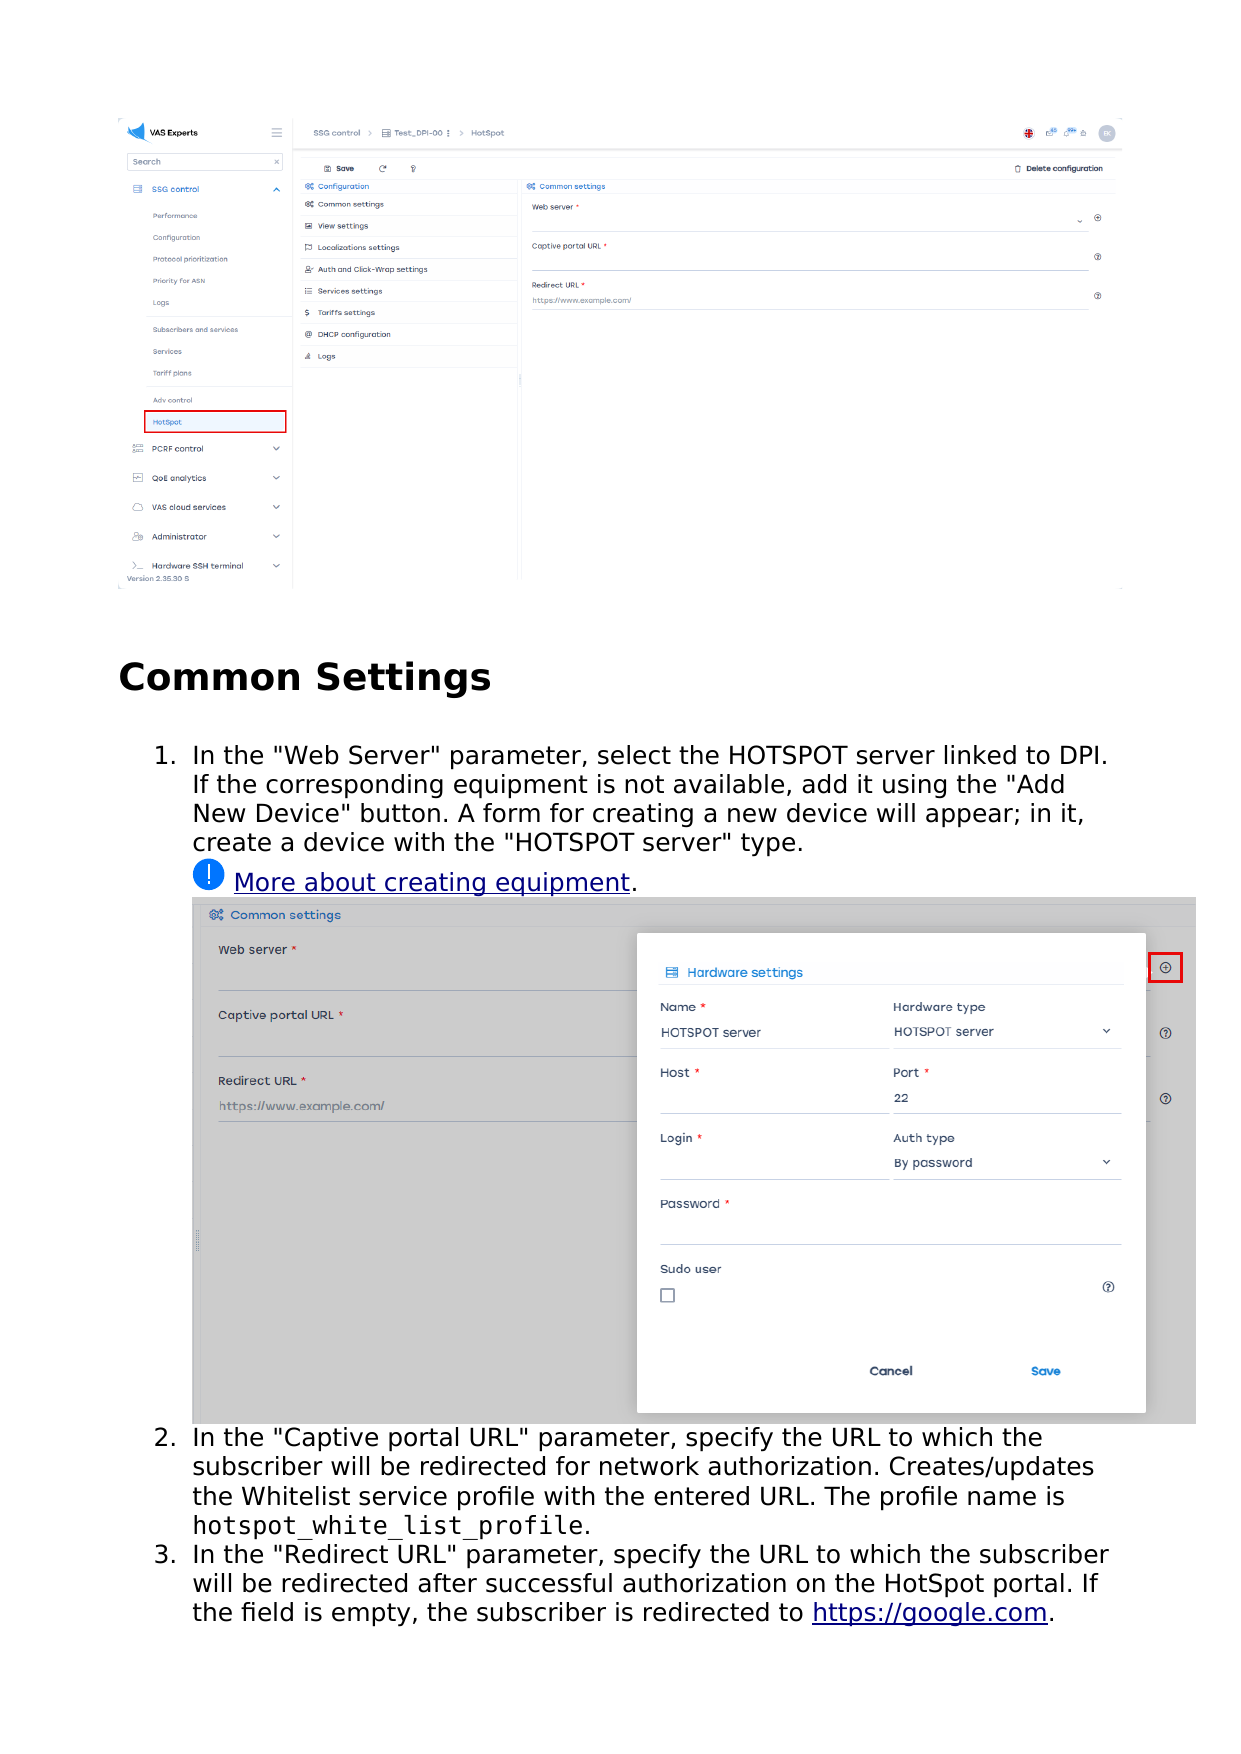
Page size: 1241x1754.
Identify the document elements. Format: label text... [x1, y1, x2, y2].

list In the "Captive portal URL" parameter, specify the URL to which the subscriber will be redirected for network authorization. Creates/updates the Whitelist service profile with the entered URL. The profile name is hotspot_white_list_profile. [177, 1423, 1122, 1540]
subtitle Common Settings [118, 655, 1122, 699]
picture [118, 118, 1123, 589]
list In the "Redirect URL" parameter, specify the URL to which the subscriber will be redirected after successful authorization on the HotSpot portal. If the field is empty, the subscriber is redirected to https://google.com. [177, 1540, 1122, 1628]
picture [192, 897, 1196, 1424]
list In the "Web Server" parameter, select the HOTSPOT server linked to DPI. If the corresponding equipment is not available, add it using the "Add New Device" button. A form for creating a new device will appear; in it, create a device with the "HOTSPOT server" type. More about creating equipment. [177, 741, 1122, 1423]
